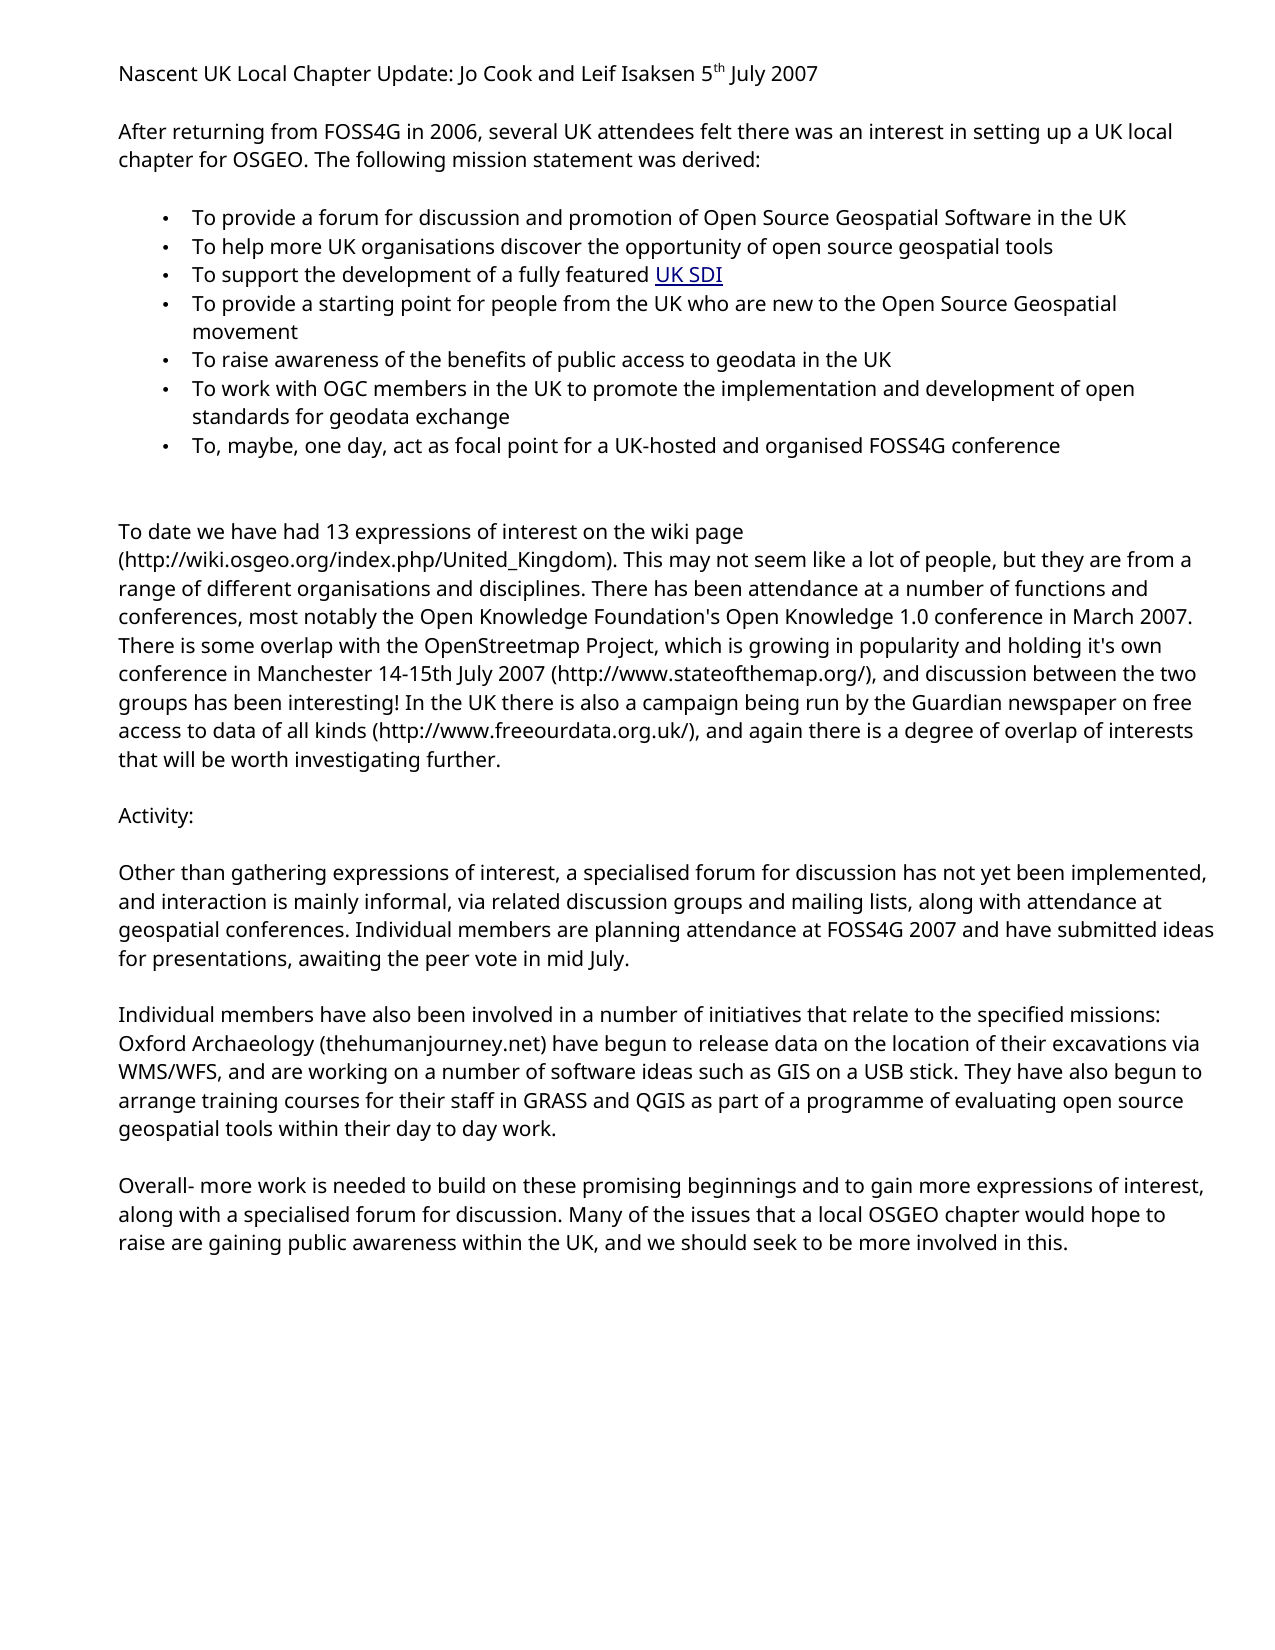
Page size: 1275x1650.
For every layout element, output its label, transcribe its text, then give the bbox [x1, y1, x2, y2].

list To raise awareness of the benefits of public access to geodata in the UK [162, 346, 1216, 374]
list To support the development of a fully featured UK SDI [162, 260, 1216, 289]
list To help more UK organisations discover the opportunity of open source geospatial tools [162, 232, 1216, 260]
list To, maybe, one day, act as focal point for a UK-hosted and organised FOSS4G conference [162, 431, 1216, 459]
text After returning from FOSS4G in 2006, several UK attendees felt there was an interest in setting up a UK local chapter for OSGEO. The following mission statement was derived: [118, 117, 1216, 174]
text Nascent UK Local Chapter Update: Jo Cook and Leif Isaksen 5th July 2007 [118, 59, 1216, 87]
text To date we have had 13 expressions of interest on the wiki page (http://wiki.osgeo.org/index.php/United_Kingdom). This may not seem like a lot of people, but they are from a range of different organisations and disciplines. There has been attendance at a number of functions and conferences, most notably the Open Knowledge Foundation's Open Knowledge 1.0 conference in March 2007. There is some overlap with the OpenStreetmap Project, which is growing in popularity and holding it's own conference in Manchester 14-15th July 2007 (http://www.stateofthemap.org/), and discussion between the two groups has been interesting! In the UK there is also a campaign being run by the Guardian newspaper on free access to data of all kinds (http://www.freeourdata.org.uk/), and again there is a degree of overlap of interests that will be worth investigating further. Activity: Other than gathering expressions of interest, a specialised forum for discussion has not yet been implemented, and interaction is mainly informal, via related discussion groups and mailing lists, along with attendance at geospatial conferences. Individual members are planning attendance at FOSS4G 2007 and have submitted ideas for presentations, awaiting the peer vote in mid July. Individual members have also been involved in a number of initiatives that relate to the specified missions: Oxford Archaeology (thehumanjourney.net) have begun to release data on the location of their excavations via WMS/WFS, and are working on a number of software ideas such as GIS on a USB stick. They have also begun to arrange training courses for their staff in GRASS and QGIS as part of a programme of evaluating open source geospatial tools within their day to day work. Overall- more work is needed to build on these promising beginnings and to gain more expressions of interest, along with a specialised forum for discussion. Many of the issues that a local OSGEO chapter would hope to raise are gaining public awareness within the UK, and we should seek to be more involved in this. [118, 489, 1216, 1257]
list To provide a starting point for people from the UK who are new to the Open Source Geospatial movement [162, 289, 1216, 346]
list To work with OGC members in the UK to promote the implementation and development of open standards for geodata exchange [162, 374, 1216, 431]
list To provide a forum for discussion and promotion of Open Source Geospatial Software in the UK [162, 203, 1216, 232]
